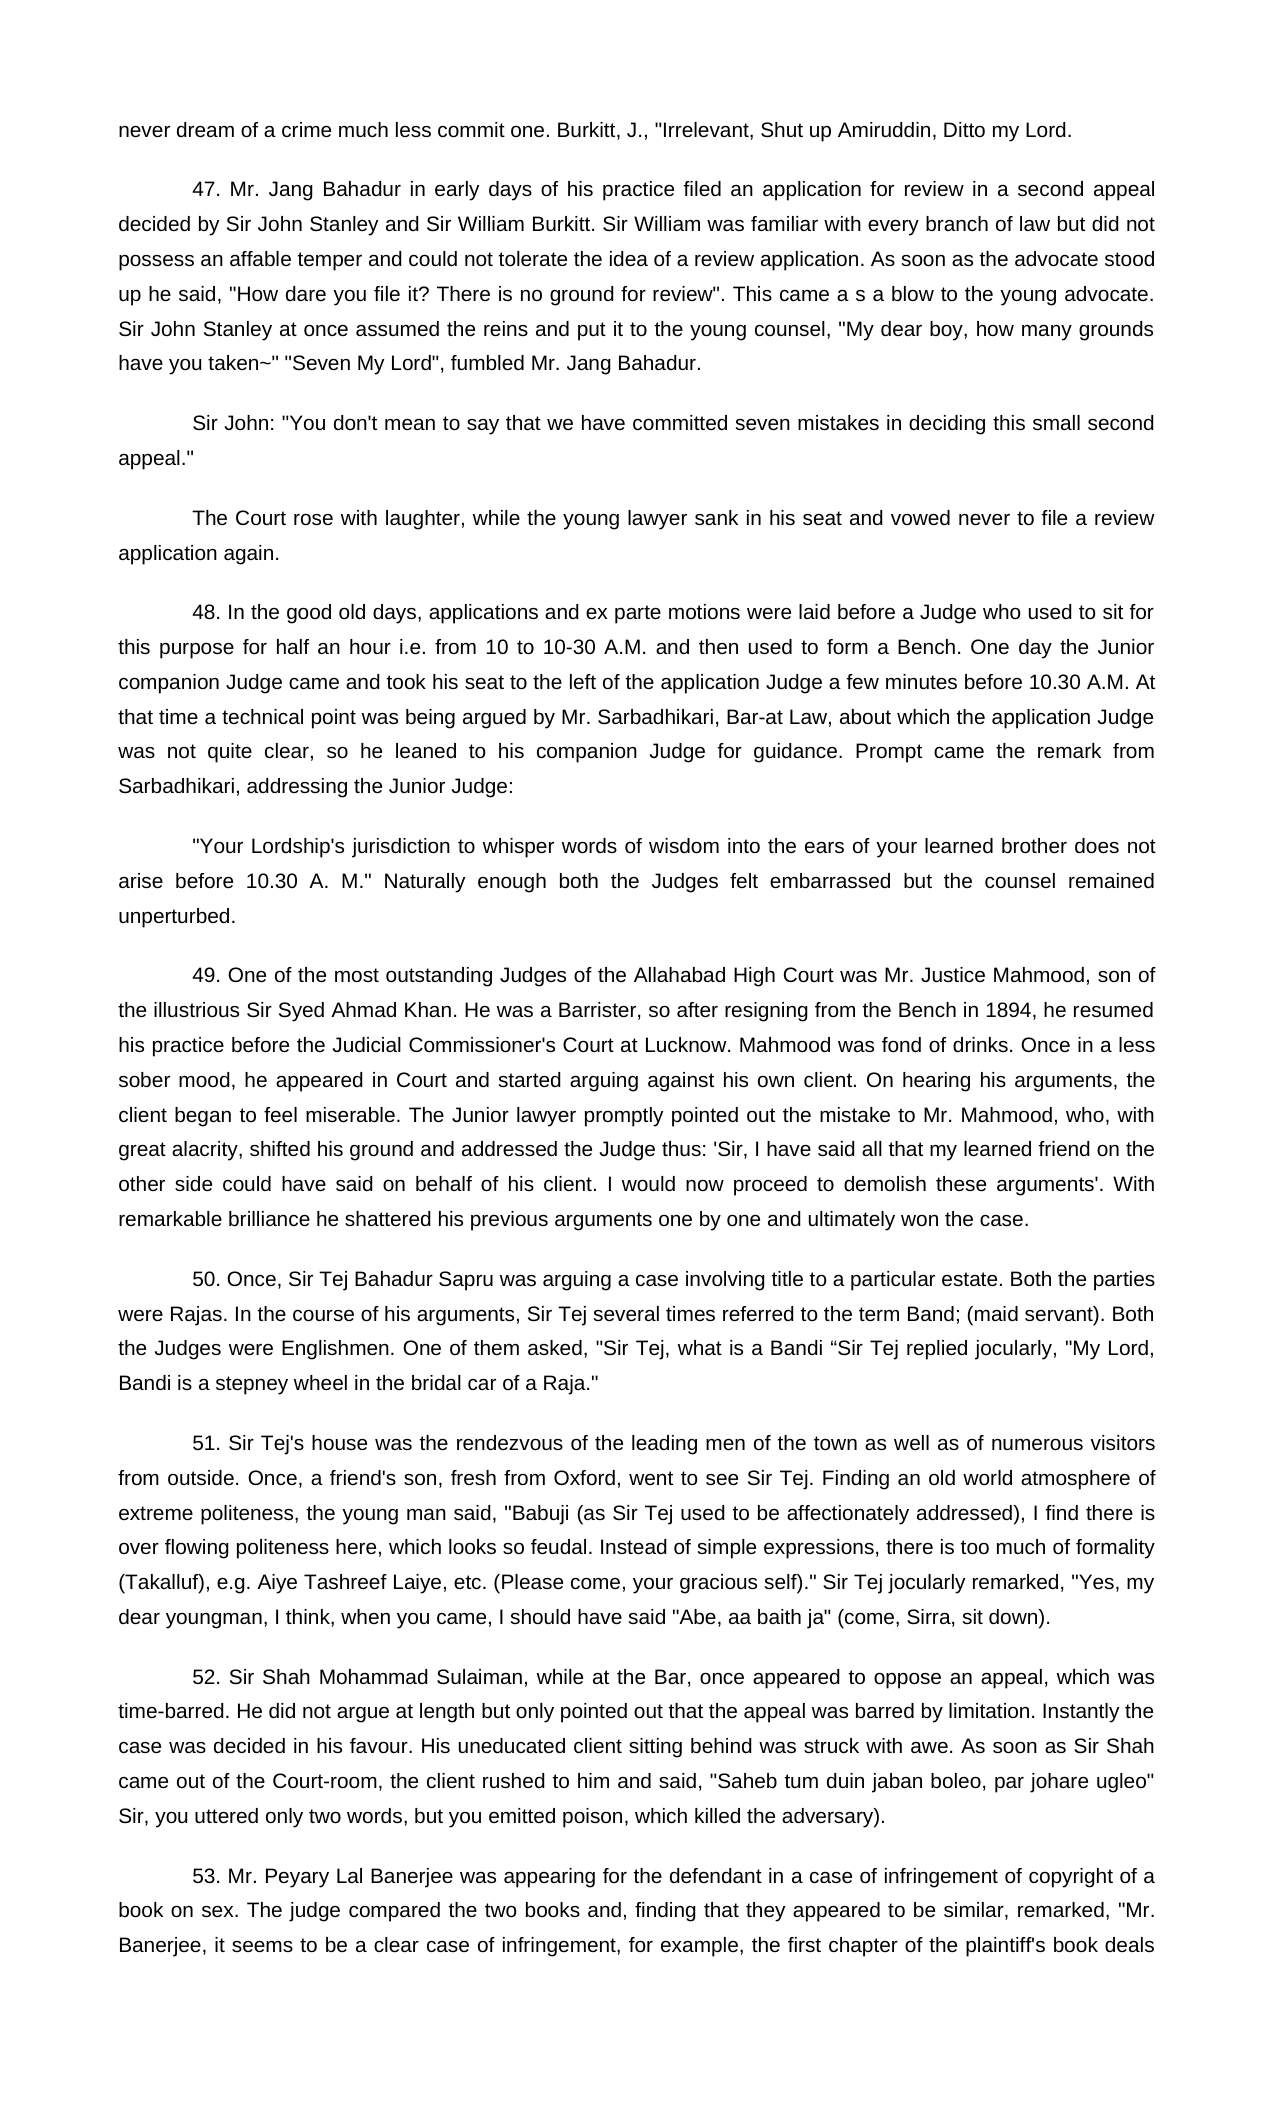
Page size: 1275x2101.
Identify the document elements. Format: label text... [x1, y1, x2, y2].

text 51. Sir Tej's house was the rendezvous of the leading men of the town as well as of numerous visitors from outside. Once, a friend's son, fresh from Oxford, went to see Sir Tej. Finding an old world atmosphere of extreme politeness, the young man said, "Babuji (as Sir Tej used to be affectionately addressed), I find there is over flowing politeness here, which looks so feudal. Instead of simple expressions, there is too much of formality (Takalluf), e.g. Aiye Tashreef Laiye, etc. (Please come, your gracious self)." Sir Tej jocularly remarked, "Yes, my dear youngman, I think, when you came, I should have said "Abe, aa baith ja" (come, Sirra, sit down). [118, 1431, 1157, 1629]
text never dream of a crime much less commit one. Burkitt, J., "Irrelevant, Shut up Amiruddin, Ditto my Lord. [118, 118, 1157, 141]
text 48. In the good old days, applications and ex parte motions were laid before a Judge who used to sit for this purpose for half an hour i.e. from 10 to 10-30 A.M. and then used to form a Bench. One day the Junior companion Judge came and took his seat to the left of the application Judge a few minutes before 10.30 A.M. At that time a technical point was being argued by Mr. Sarbadhikari, Bar-at Law, about which the application Judge was not quite clear, so he leaned to his companion Judge for guidance. Prompt came the remark from Sarbadhikari, addressing the Junior Judge: [118, 601, 1157, 798]
text 47. Mr. Jang Bahadur in early days of his practice filed an application for review in a second appeal decided by Sir John Stanley and Sir William Burkitt. Sir William was familiar with every branch of law but did not possess an affable temper and could not tolerate the idea of a review application. As soon as the advocate stood up he said, "How dare you file it? There is no ground for review". This came a s a blow to the young advocate. Sir John Stanley at once assumed the reins and put it to the young counsel, "My dear boy, how many grounds have you taken~" "Seven My Lord", fumbled Mr. Jang Bahadur. [118, 178, 1157, 375]
text 50. Once, Sir Tej Bahadur Sapru was arguing a case involving title to a particular estate. Both the parties were Rajas. In the course of his arguments, Sir Tej several times referred to the term Band; (maid servant). Both the Judges were Englishmen. One of them asked, "Sir Tej, what is a Bandi “Sir Tej replied jocularly, "My Lord, Bandi is a stepney wheel in the bridal car of a Raja." [118, 1267, 1157, 1395]
text Sir John: "You don't mean to say that we have committed seven mistakes in deciding this small second appeal." [118, 412, 1157, 470]
text 52. Sir Shah Mohammad Sulaiman, while at the Bar, once appeared to oppose an appeal, which was time-barred. He did not argue at length but only pointed out that the appeal was barred by limitation. Instantly the case was decided in his favour. His uneducated client sitting behind was struck with awe. As soon as Sir Shah came out of the Court-room, the client rushed to him and said, "Saheb tum duin jaban boleo, par johare ugleo" Sir, you uttered only two words, but you emitted poison, which killed the adversary). [118, 1665, 1157, 1828]
text 53. Mr. Peyary Lal Banerjee was appearing for the defendant in a case of infringement of copyright of a book on sex. The judge compared the two books and, finding that they appeared to be similar, remarked, "Mr. Banerjee, it seems to be a clear case of infringement, for example, the first chapter of the plaintiff's book deals [118, 1864, 1157, 1957]
text "Your Lordship's jurisdiction to whisper words of wisdom into the ears of your learned brother does not arise before 10.30 A. M." Naturally enough both the Judges felt embarrassed but the counsel remained unperturbed. [118, 834, 1157, 927]
text 49. One of the most outstanding Judges of the Allahabad High Court was Mr. Justice Mahmood, son of the illustrious Sir Syed Ahmad Khan. He was a Barrister, so after resigning from the Bench in 1894, he resumed his practice before the Judicial Commissioner's Court at Lucknow. Mahmood was fond of drinks. Once in a less sober mood, he appeared in Court and started arguing against his own client. On hearing his arguments, the client began to feel miserable. The Junior lawyer promptly pointed out the mistake to Mr. Mahmood, who, with great alacrity, shifted his ground and addressed the Judge thus: 'Sir, I have said all that my learned friend on the other side could have said on behalf of his client. I would now proceed to demolish these arguments'. With remarkable brilliance he shattered his previous arguments one by one and ultimately won the case. [118, 964, 1157, 1231]
text The Court rose with laughter, while the young lawyer sank in his seat and vowed never to file a review application again. [118, 506, 1157, 564]
